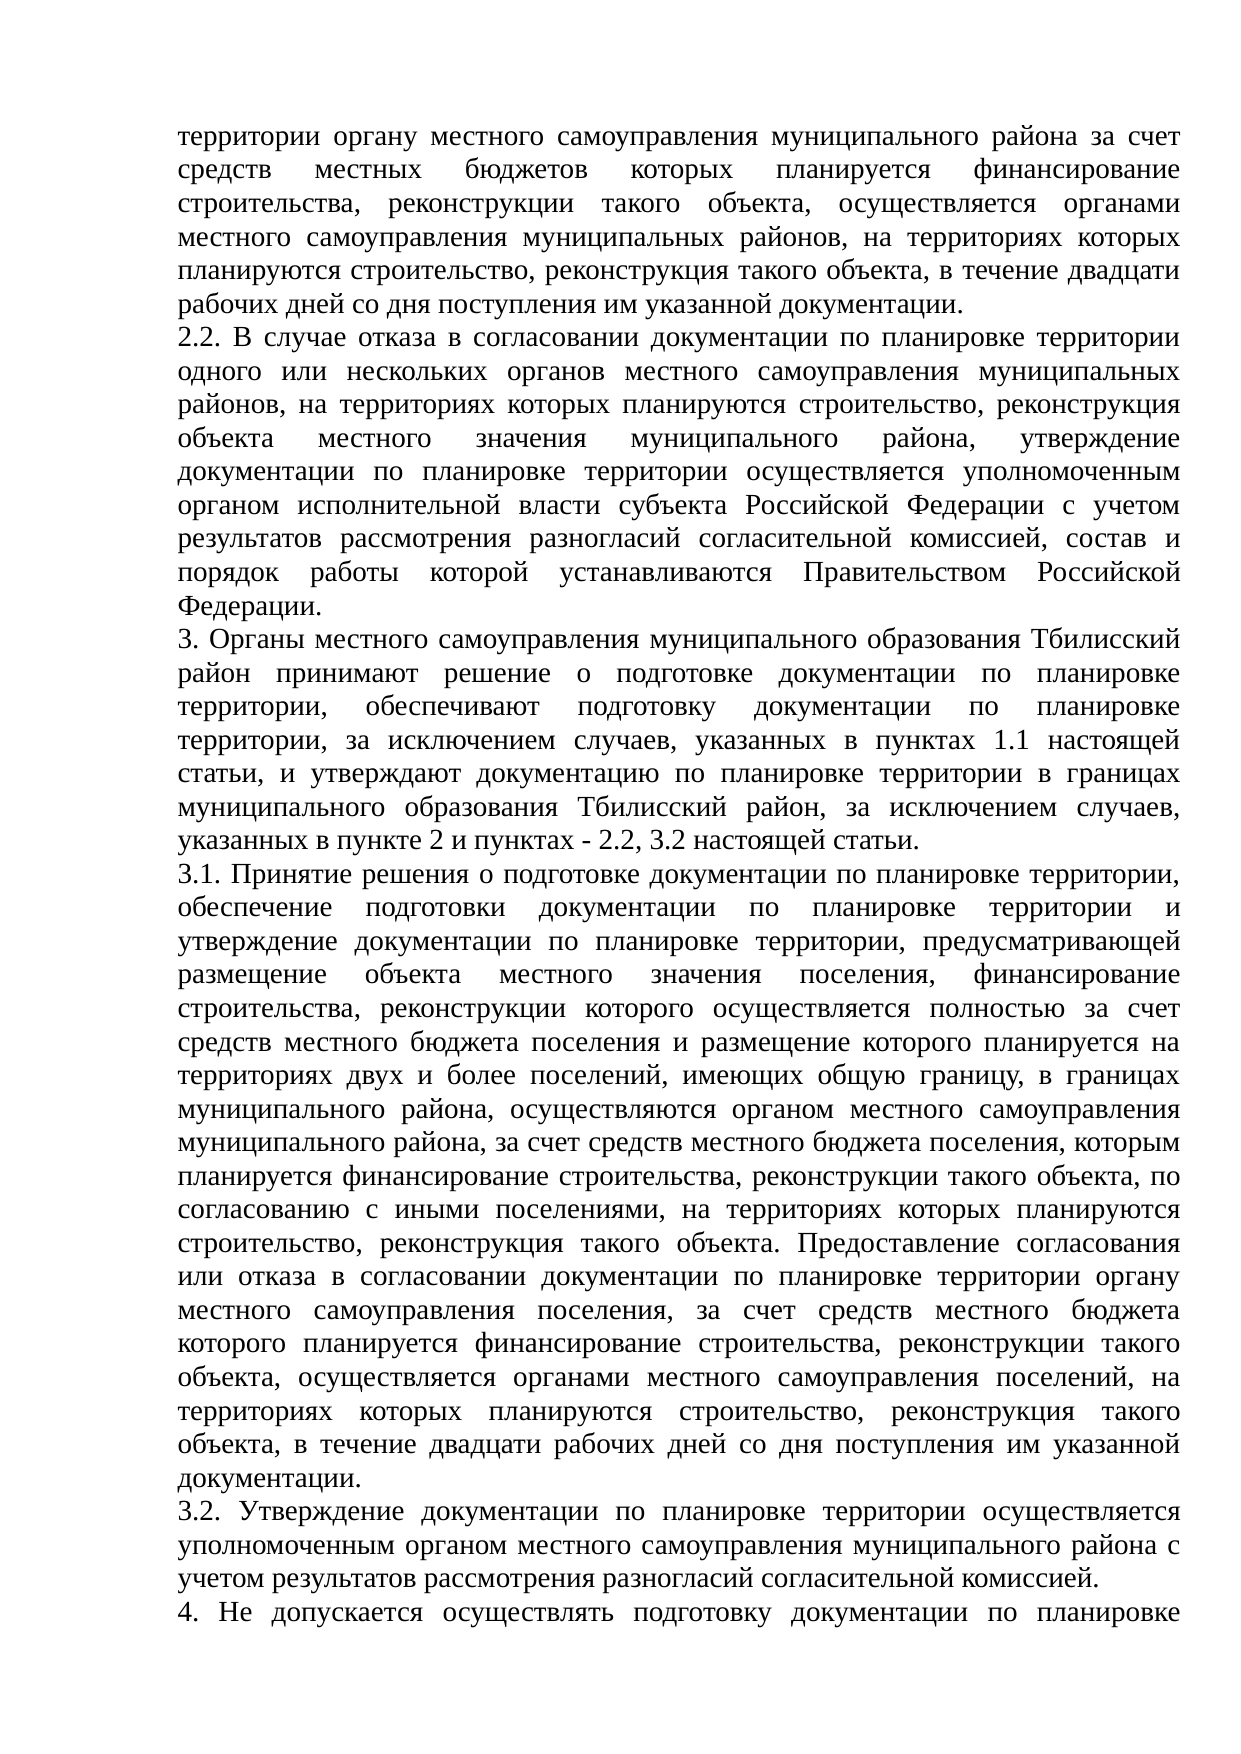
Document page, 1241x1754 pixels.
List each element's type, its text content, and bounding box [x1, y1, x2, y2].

text 3.1. Принятие решения о подготовке документации по планировке территории, обеспечение подготовки документации по планировке территории и утверждение документации по планировке территории, предусматривающей размещение объекта местного значения поселения, финансирование строительства, реконструкции которого осуществляется полностью за счет средств местного бюджета поселения и размещение которого планируется на территориях двух и более поселений, имеющих общую границу, в границах муниципального района, осуществляются органом местного самоуправления муниципального района, за счет средств местного бюджета поселения, которым планируется финансирование строительства, реконструкции такого объекта, по согласованию с иными поселениями, на территориях которых планируются строительство, реконструкция такого объекта. Предоставление согласования или отказа в согласовании документации по планировке территории органу местного самоуправления поселения, за счет средств местного бюджета которого планируется финансирование строительства, реконструкции такого объекта, осуществляется органами местного самоуправления поселений, на территориях которых планируются строительство, реконструкция такого объекта, в течение двадцати рабочих дней со дня поступления им указанной документации. [177, 856, 1181, 1493]
text 3.2. Утверждение документации по планировке территории осуществляется уполномоченным органом местного самоуправления муниципального района с учетом результатов рассмотрения разногласий согласительной комиссией. [177, 1493, 1181, 1594]
text 2.2. В случае отказа в согласовании документации по планировке территории одного или нескольких органов местного самоуправления муниципальных районов, на территориях которых планируются строительство, реконструкция объекта местного значения муниципального района, утверждение документации по планировке территории осуществляется уполномоченным органом исполнительной власти субъекта Российской Федерации с учетом результатов рассмотрения разногласий согласительной комиссией, состав и порядок работы которой устанавливаются Правительством Российской Федерации. [177, 319, 1181, 621]
text территории органу местного самоуправления муниципального района за счет средств местных бюджетов которых планируется финансирование строительства, реконструкции такого объекта, осуществляется органами местного самоуправления муниципальных районов, на территориях которых планируются строительство, реконструкция такого объекта, в течение двадцати рабочих дней со дня поступления им указанной документации. [177, 118, 1181, 319]
text 3. Органы местного самоуправления муниципального образования Тбилисский район принимают решение о подготовке документации по планировке территории, обеспечивают подготовку документации по планировке территории, за исключением случаев, указанных в пунктах 1.1 настоящей статьи, и утверждают документацию по планировке территории в границах муниципального образования Тбилисский район, за исключением случаев, указанных в пункте 2 и пунктах - 2.2, 3.2 настоящей статьи. [177, 621, 1181, 856]
text 4. Не допускается осуществлять подготовку документации по планировке [177, 1594, 1181, 1627]
